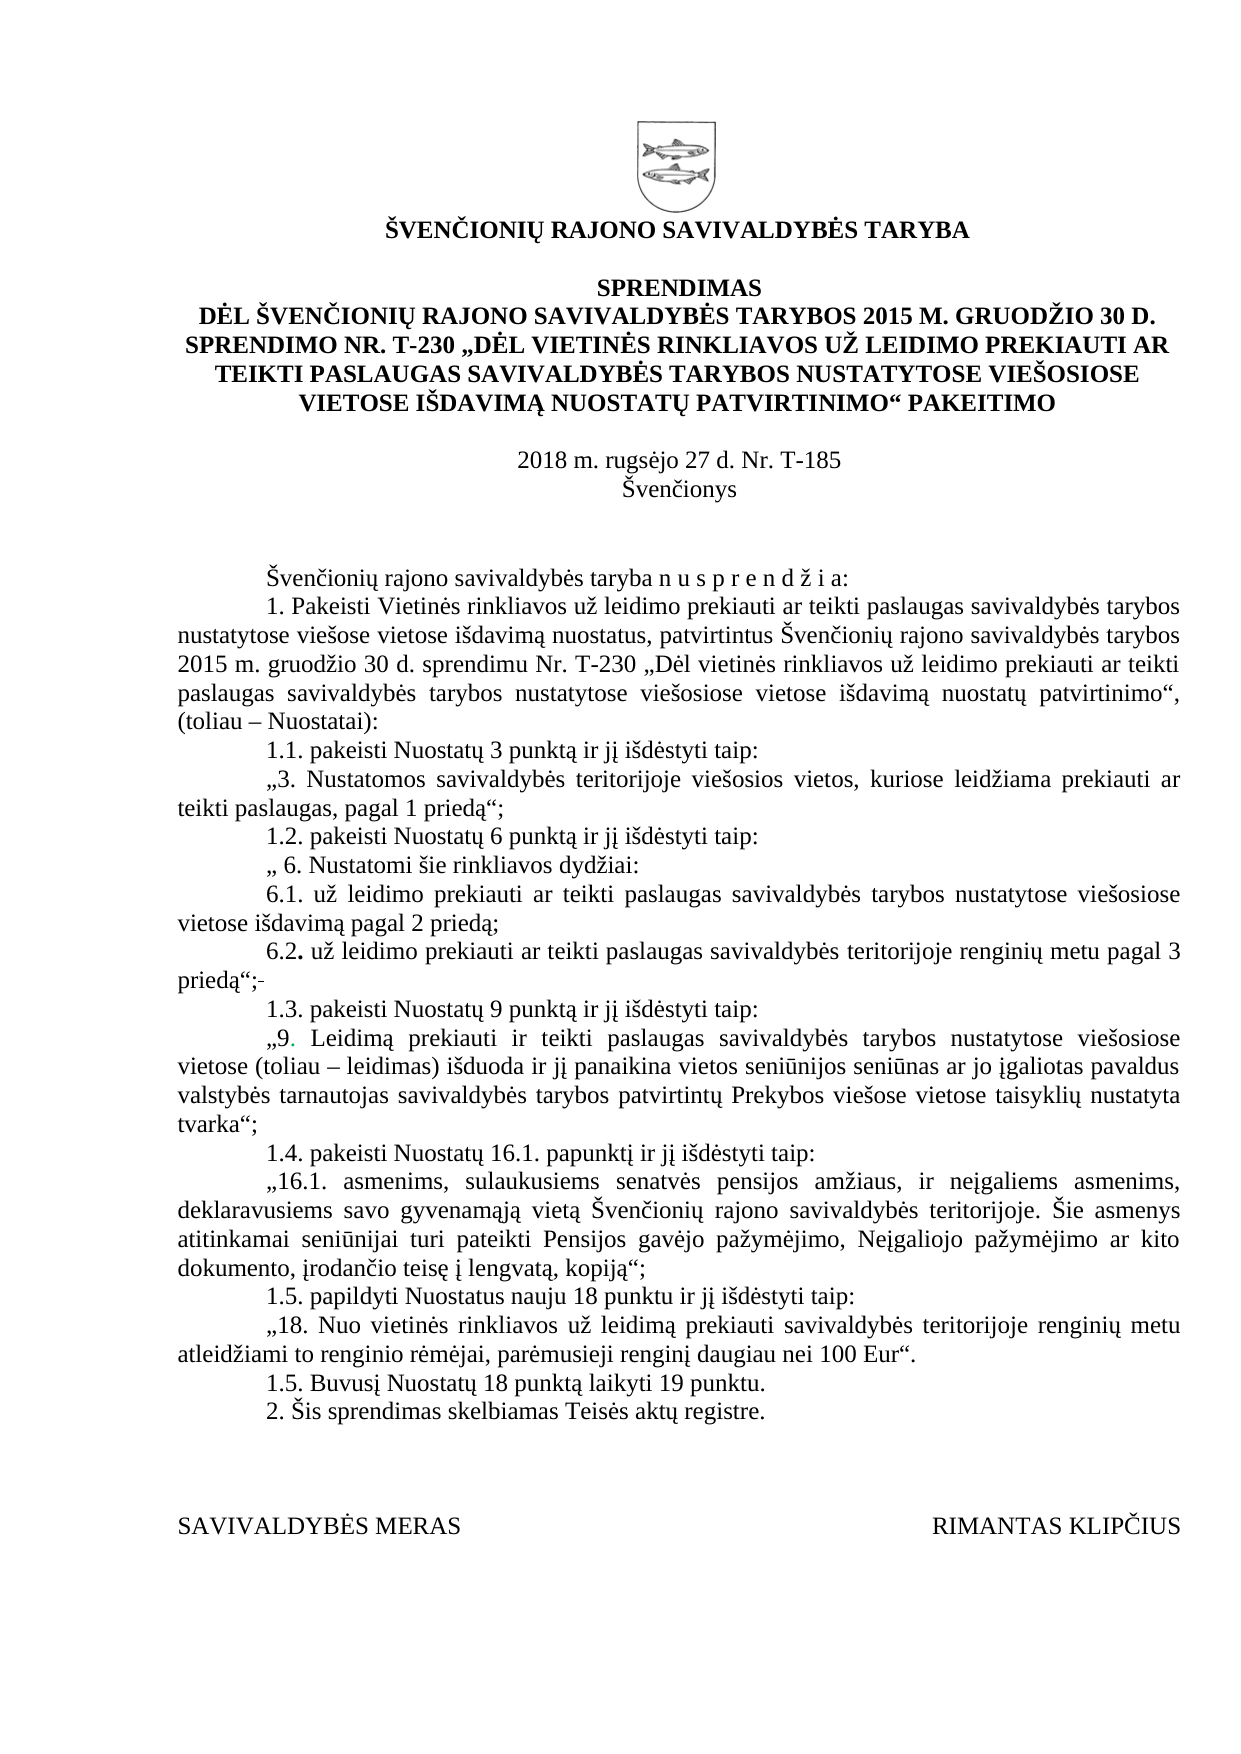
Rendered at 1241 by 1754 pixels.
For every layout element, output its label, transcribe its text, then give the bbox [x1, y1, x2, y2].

text „9. Leidimą prekiauti ir teikti paslaugas savivaldybės tarybos nustatytose viešosiose vietose (toliau – leidimas) išduoda ir jį panaikina vietos seniūnijos seniūnas ar jo įgaliotas pavaldus valstybės tarnautojas savivaldybės tarybos patvirtintų Prekybos viešose vietose taisyklių nustatyta tvarka“; [177, 1023, 1181, 1138]
text „ 6. Nustatomi šie rinkliavos dydžiai: [177, 850, 1181, 879]
text „3. Nustatomos savivaldybės teritorijoje viešosios vietos, kuriose leidžiama prekiauti ar teikti paslaugas, pagal 1 priedą“; [177, 764, 1181, 821]
text 6.2. už leidimo prekiauti ar teikti paslaugas savivaldybės teritorijoje renginių metu pagal 3 priedą“; [177, 936, 1181, 994]
text ŠVENČIONIŲ RAJONO SAVIVALDYBĖS TARYBA [174, 215, 1181, 244]
text „16.1. asmenims, sulaukusiems senatvės pensijos amžiaus, ir neįgaliems asmenims, deklaravusiems savo gyvenamąją vietą Švenčionių rajono savivaldybės teritorijoje. Šie asmenys atitinkamai seniūnijai turi pateikti Pensijos gavėjo pažymėjimo, Neįgaliojo pažymėjimo ar kito dokumento, įrodančio teisę į lengvatą, kopiją“; [177, 1166, 1181, 1281]
text SAVIVALDYBĖS MERAS RIMANTAS KLIPČIUS [177, 1511, 1181, 1540]
text 1.5. papildyti Nuostatus nauju 18 punktu ir jį išdėstyti taip: [177, 1281, 1181, 1310]
text „18. Nuo vietinės rinkliavos už leidimą prekiauti savivaldybės teritorijoje renginių metu atleidžiami to renginio rėmėjai, parėmusieji renginį daugiau nei 100 Eur“. [177, 1310, 1181, 1368]
text 1.4. pakeisti Nuostatų 16.1. papunktį ir jį išdėstyti taip: [177, 1138, 1181, 1166]
text 1.2. pakeisti Nuostatų 6 punktą ir jį išdėstyti taip: [177, 821, 1181, 850]
text SPRENDIMAS [177, 273, 1181, 301]
text 2. Šis sprendimas skelbiamas Teisės aktų registre. [177, 1396, 1181, 1425]
text 1.1. pakeisti Nuostatų 3 punktą ir jį išdėstyti taip: [177, 735, 1181, 764]
text DĖL ŠVENČIONIŲ RAJONO SAVIVALDYBĖS TARYBOS 2015 M. GRUODŽIO 30 D. SPRENDIMO NR. T-230 „DĖL VIETINĖS RINKLIAVOS UŽ LEIDIMO PREKIAUTI AR TEIKTI PASLAUGAS SAVIVALDYBĖS TARYBOS NUSTATYTOSE VIEŠOSIOSE VIETOSE IŠDAVIMĄ NUOSTATŲ PATVIRTINIMO“ PAKEITIMO [174, 301, 1181, 416]
text 1.3. pakeisti Nuostatų 9 punktą ir jį išdėstyti taip: [177, 994, 1181, 1023]
text 6.1. už leidimo prekiauti ar teikti paslaugas savivaldybės tarybos nustatytose viešosiose vietose išdavimą pagal 2 priedą; [177, 879, 1181, 936]
text 1.5. Buvusį Nuostatų 18 punktą laikyti 19 punktu. [177, 1368, 1181, 1396]
text 2018 m. rugsėjo 27 d. Nr. T-185 [177, 445, 1181, 474]
text Švenčionių rajono savivaldybės taryba n u s p r e n d ž i a: [177, 563, 1181, 591]
text Švenčionys [177, 474, 1181, 503]
text 1. Pakeisti Vietinės rinkliavos už leidimo prekiauti ar teikti paslaugas savivaldybės tarybos nustatytose viešose vietose išdavimą nuostatus, patvirtintus Švenčionių rajono savivaldybės tarybos 2015 m. gruodžio 30 d. sprendimu Nr. T-230 „Dėl vietinės rinkliavos už leidimo prekiauti ar teikti paslaugas savivaldybės tarybos nustatytose viešosiose vietose išdavimą nuostatų patvirtinimo“, (toliau – Nuostatai): [177, 591, 1181, 735]
